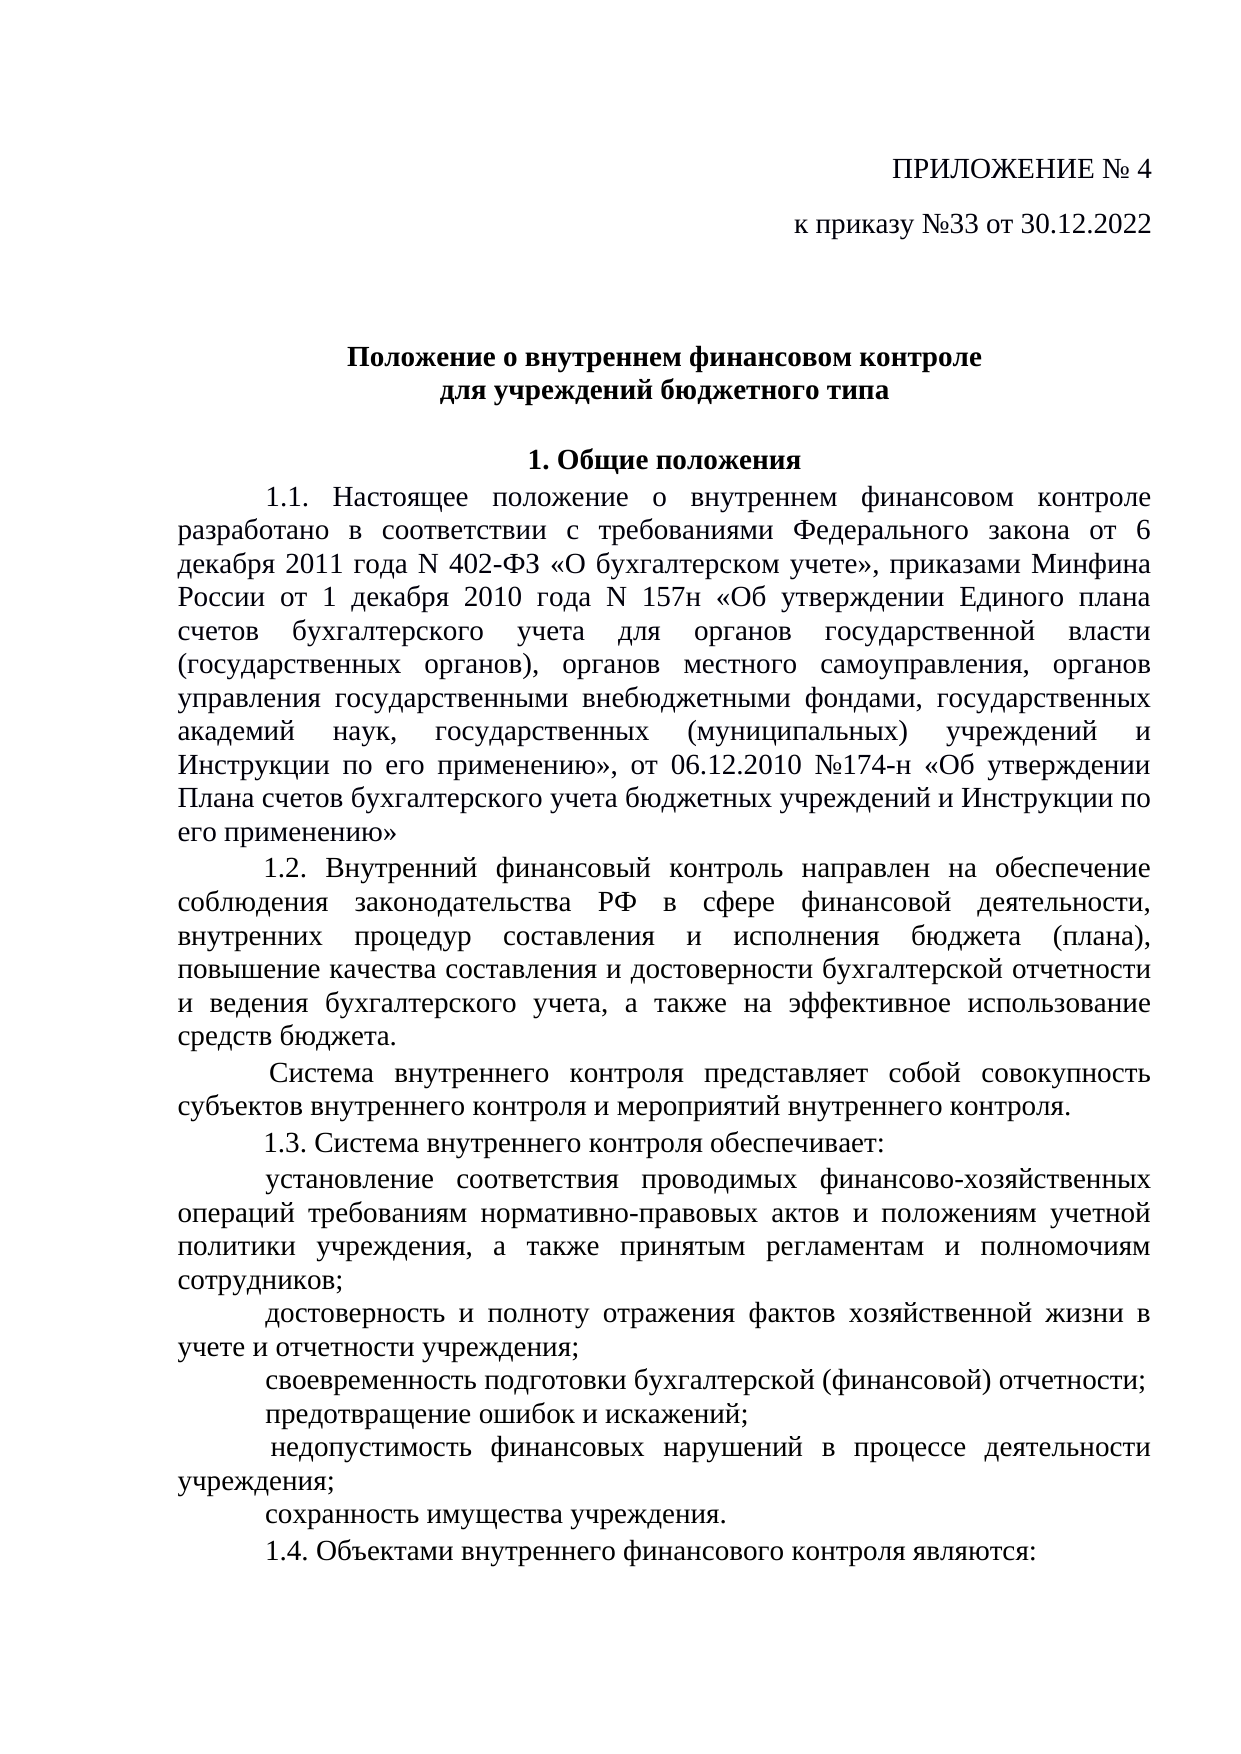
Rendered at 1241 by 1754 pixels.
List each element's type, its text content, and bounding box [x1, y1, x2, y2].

text 1. Общие положения [177, 442, 1152, 476]
text недопустимость финансовых нарушений в процессе деятельности учреждения; [177, 1429, 1152, 1497]
text достоверность и полноту отражения фактов хозяйственной жизни в учете и отчетности учреждения; [177, 1295, 1152, 1362]
text 1.3. Система внутреннего контроля обеспечивает: [177, 1125, 1152, 1158]
text сохранность имущества учреждения. [177, 1497, 1152, 1530]
text ПРИЛОЖЕНИЕ № 4 [177, 152, 1152, 185]
text Система внутреннего контроля представляет собой совокупность субъектов внутреннего контроля и мероприятий внутреннего контроля. [177, 1055, 1152, 1122]
text Положение о внутреннем финансовом контроле [177, 339, 1152, 372]
text 1.4. Объектами внутреннего финансового контроля являются: [177, 1533, 1152, 1567]
text 1.1. Настоящее положение о внутреннем финансовом контроле разработано в соответствии с требованиями Федерального закона от 6 декабря 2011 года N 402-ФЗ «О бухгалтерском учете», приказами Минфина России от 1 декабря 2010 года N 157н «Об утверждении Единого плана счетов бухгалтерского учета для органов государственной власти (государственных органов), органов местного самоуправления, органов управления государственными внебюджетными фондами, государственных академий наук, государственных (муниципальных) учреждений и Инструкции по его применению», от 06.12.2010 №174-н «Об утверждении Плана счетов бухгалтерского учета бюджетных учреждений и Инструкции по его применению» [177, 479, 1152, 848]
text своевременность подготовки бухгалтерской (финансовой) отчетности; [177, 1362, 1152, 1396]
text к приказу №33 от 30.12.2022 [177, 206, 1152, 239]
text 1.2. Внутренний финансовый контроль направлен на обеспечение соблюдения законодательства РФ в сфере финансовой деятельности, внутренних процедур составления и исполнения бюджета (плана), повышение качества составления и достоверности бухгалтерской отчетности и ведения бухгалтерского учета, а также на эффективное использование средств бюджета. [177, 851, 1152, 1052]
text для учреждений бюджетного типа [177, 372, 1152, 406]
text предотвращение ошибок и искажений; [177, 1396, 1152, 1429]
text установление соответствия проводимых финансово-хозяйственных операций требованиям нормативно-правовых актов и положениям учетной политики учреждения, а также принятым регламентам и полномочиям сотрудников; [177, 1161, 1152, 1295]
